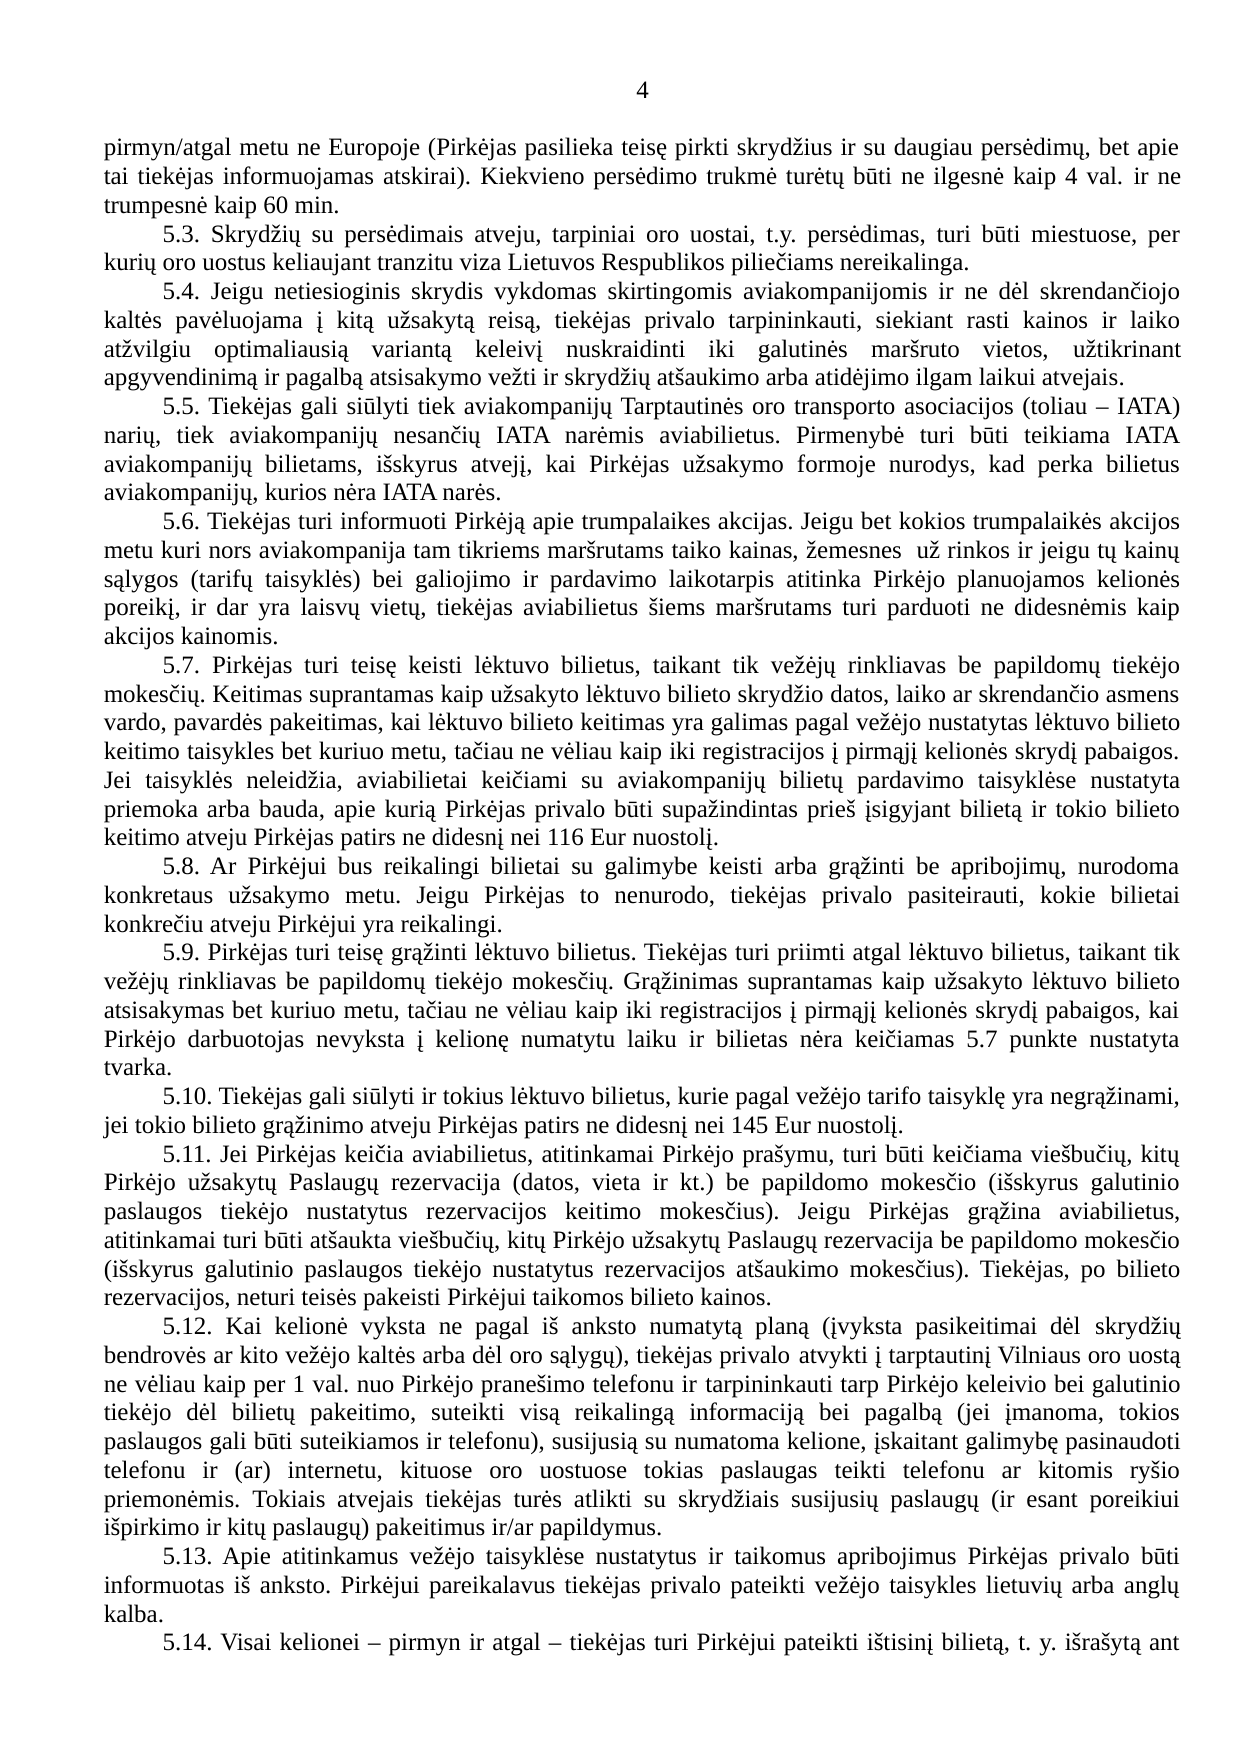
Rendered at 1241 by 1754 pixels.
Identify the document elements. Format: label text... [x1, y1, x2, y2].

text 5.13. Apie atitinkamus vežėjo taisyklėse nustatytus ir taikomus apribojimus Pirkėjas privalo būti informuotas iš anksto. Pirkėjui pareikalavus tiekėjas privalo pateikti vežėjo taisykles lietuvių arba anglų kalba. [103, 1541, 1181, 1627]
text 5.10. Tiekėjas gali siūlyti ir tokius lėktuvo bilietus, kurie pagal vežėjo tarifo taisyklę yra negrąžinami, jei tokio bilieto grąžinimo atveju Pirkėjas patirs ne didesnį nei 145 Eur nuostolį. [103, 1081, 1181, 1139]
text 5.5. Tiekėjas gali siūlyti tiek aviakompanijų Tarptautinės oro transporto asociacijos (toliau – IATA) narių, tiek aviakompanijų nesančių IATA narėmis aviabilietus. Pirmenybė turi būti teikiama IATA aviakompanijų bilietams, išskyrus atvejį, kai Pirkėjas užsakymo formoje nurodys, kad perka bilietus aviakompanijų, kurios nėra IATA narės. [103, 391, 1181, 506]
text 5.8. Ar Pirkėjui bus reikalingi bilietai su galimybe keisti arba grąžinti be apribojimų, nurodoma konkretaus užsakymo metu. Jeigu Pirkėjas to nenurodo, tiekėjas privalo pasiteirauti, kokie bilietai konkrečiu atveju Pirkėjui yra reikalingi. [103, 851, 1181, 937]
text 5.14. Visai kelionei – pirmyn ir atgal – tiekėjas turi Pirkėjui pateikti ištisinį bilietą, t. y. išrašytą ant [103, 1627, 1181, 1656]
text 5.12. Kai kelionė vyksta ne pagal iš anksto numatytą planą (įvyksta pasikeitimai dėl skrydžių bendrovės ar kito vežėjo kaltės arba dėl oro sąlygų), tiekėjas privalo atvykti į tarptautinį Vilniaus oro uostą ne vėliau kaip per 1 val. nuo Pirkėjo pranešimo telefonu ir tarpininkauti tarp Pirkėjo keleivio bei galutinio tiekėjo dėl bilietų pakeitimo, suteikti visą reikalingą informaciją bei pagalbą (jei įmanoma, tokios paslaugos gali būti suteikiamos ir telefonu), susijusią su numatoma kelione, įskaitant galimybę pasinaudoti telefonu ir (ar) internetu, kituose oro uostuose tokias paslaugas teikti telefonu ar kitomis ryšio priemonėmis. Tokiais atvejais tiekėjas turės atlikti su skrydžiais susijusių paslaugų (ir esant poreikiui išpirkimo ir kitų paslaugų) pakeitimus ir/ar papildymus. [103, 1311, 1181, 1541]
text pirmyn/atgal metu ne Europoje (Pirkėjas pasilieka teisę pirkti skrydžius ir su daugiau persėdimų, bet apie tai tiekėjas informuojamas atskirai). Kiekvieno persėdimo trukmė turėtų būti ne ilgesnė kaip 4 val. ir ne trumpesnė kaip 60 min. [103, 132, 1181, 219]
text 5.6. Tiekėjas turi informuoti Pirkėją apie trumpalaikes akcijas. Jeigu bet kokios trumpalaikės akcijos metu kuri nors aviakompanija tam tikriems maršrutams taiko kainas, žemesnes už rinkos ir jeigu tų kainų sąlygos (tarifų taisyklės) bei galiojimo ir pardavimo laikotarpis atitinka Pirkėjo planuojamos kelionės poreikį, ir dar yra laisvų vietų, tiekėjas aviabilietus šiems maršrutams turi parduoti ne didesnėmis kaip akcijos kainomis. [103, 506, 1181, 650]
text 5.3. Skrydžių su persėdimais atveju, tarpiniai oro uostai, t.y. persėdimas, turi būti miestuose, per kurių oro uostus keliaujant tranzitu viza Lietuvos Respublikos piliečiams nereikalinga. [103, 219, 1181, 276]
text 5.9. Pirkėjas turi teisę grąžinti lėktuvo bilietus. Tiekėjas turi priimti atgal lėktuvo bilietus, taikant tik vežėjų rinkliavas be papildomų tiekėjo mokesčių. Grąžinimas suprantamas kaip užsakyto lėktuvo bilieto atsisakymas bet kuriuo metu, tačiau ne vėliau kaip iki registracijos į pirmąjį kelionės skrydį pabaigos, kai Pirkėjo darbuotojas nevyksta į kelionę numatytu laiku ir bilietas nėra keičiamas 5.7 punkte nustatyta tvarka. [103, 937, 1181, 1081]
text 5.4. Jeigu netiesioginis skrydis vykdomas skirtingomis aviakompanijomis ir ne dėl skrendančiojo kaltės pavėluojama į kitą užsakytą reisą, tiekėjas privalo tarpininkauti, siekiant rasti kainos ir laiko atžvilgiu optimaliausią variantą keleivį nuskraidinti iki galutinės maršruto vietos, užtikrinant apgyvendinimą ir pagalbą atsisakymo vežti ir skrydžių atšaukimo arba atidėjimo ilgam laikui atvejais. [103, 276, 1181, 391]
text 5.7. Pirkėjas turi teisę keisti lėktuvo bilietus, taikant tik vežėjų rinkliavas be papildomų tiekėjo mokesčių. Keitimas suprantamas kaip užsakyto lėktuvo bilieto skrydžio datos, laiko ar skrendančio asmens vardo, pavardės pakeitimas, kai lėktuvo bilieto keitimas yra galimas pagal vežėjo nustatytas lėktuvo bilieto keitimo taisykles bet kuriuo metu, tačiau ne vėliau kaip iki registracijos į pirmąjį kelionės skrydį pabaigos. Jei taisyklės neleidžia, aviabilietai keičiami su aviakompanijų bilietų pardavimo taisyklėse nustatyta priemoka arba bauda, apie kurią Pirkėjas privalo būti supažindintas prieš įsigyjant bilietą ir tokio bilieto keitimo atveju Pirkėjas patirs ne didesnį nei 116 Eur nuostolį. [103, 650, 1181, 851]
text 5.11. Jei Pirkėjas keičia aviabilietus, atitinkamai Pirkėjo prašymu, turi būti keičiama viešbučių, kitų Pirkėjo užsakytų Paslaugų rezervacija (datos, vieta ir kt.) be papildomo mokesčio (išskyrus galutinio paslaugos tiekėjo nustatytus rezervacijos keitimo mokesčius). Jeigu Pirkėjas grąžina aviabilietus, atitinkamai turi būti atšaukta viešbučių, kitų Pirkėjo užsakytų Paslaugų rezervacija be papildomo mokesčio (išskyrus galutinio paslaugos tiekėjo nustatytus rezervacijos atšaukimo mokesčius). Tiekėjas, po bilieto rezervacijos, neturi teisės pakeisti Pirkėjui taikomos bilieto kainos. [103, 1139, 1181, 1311]
